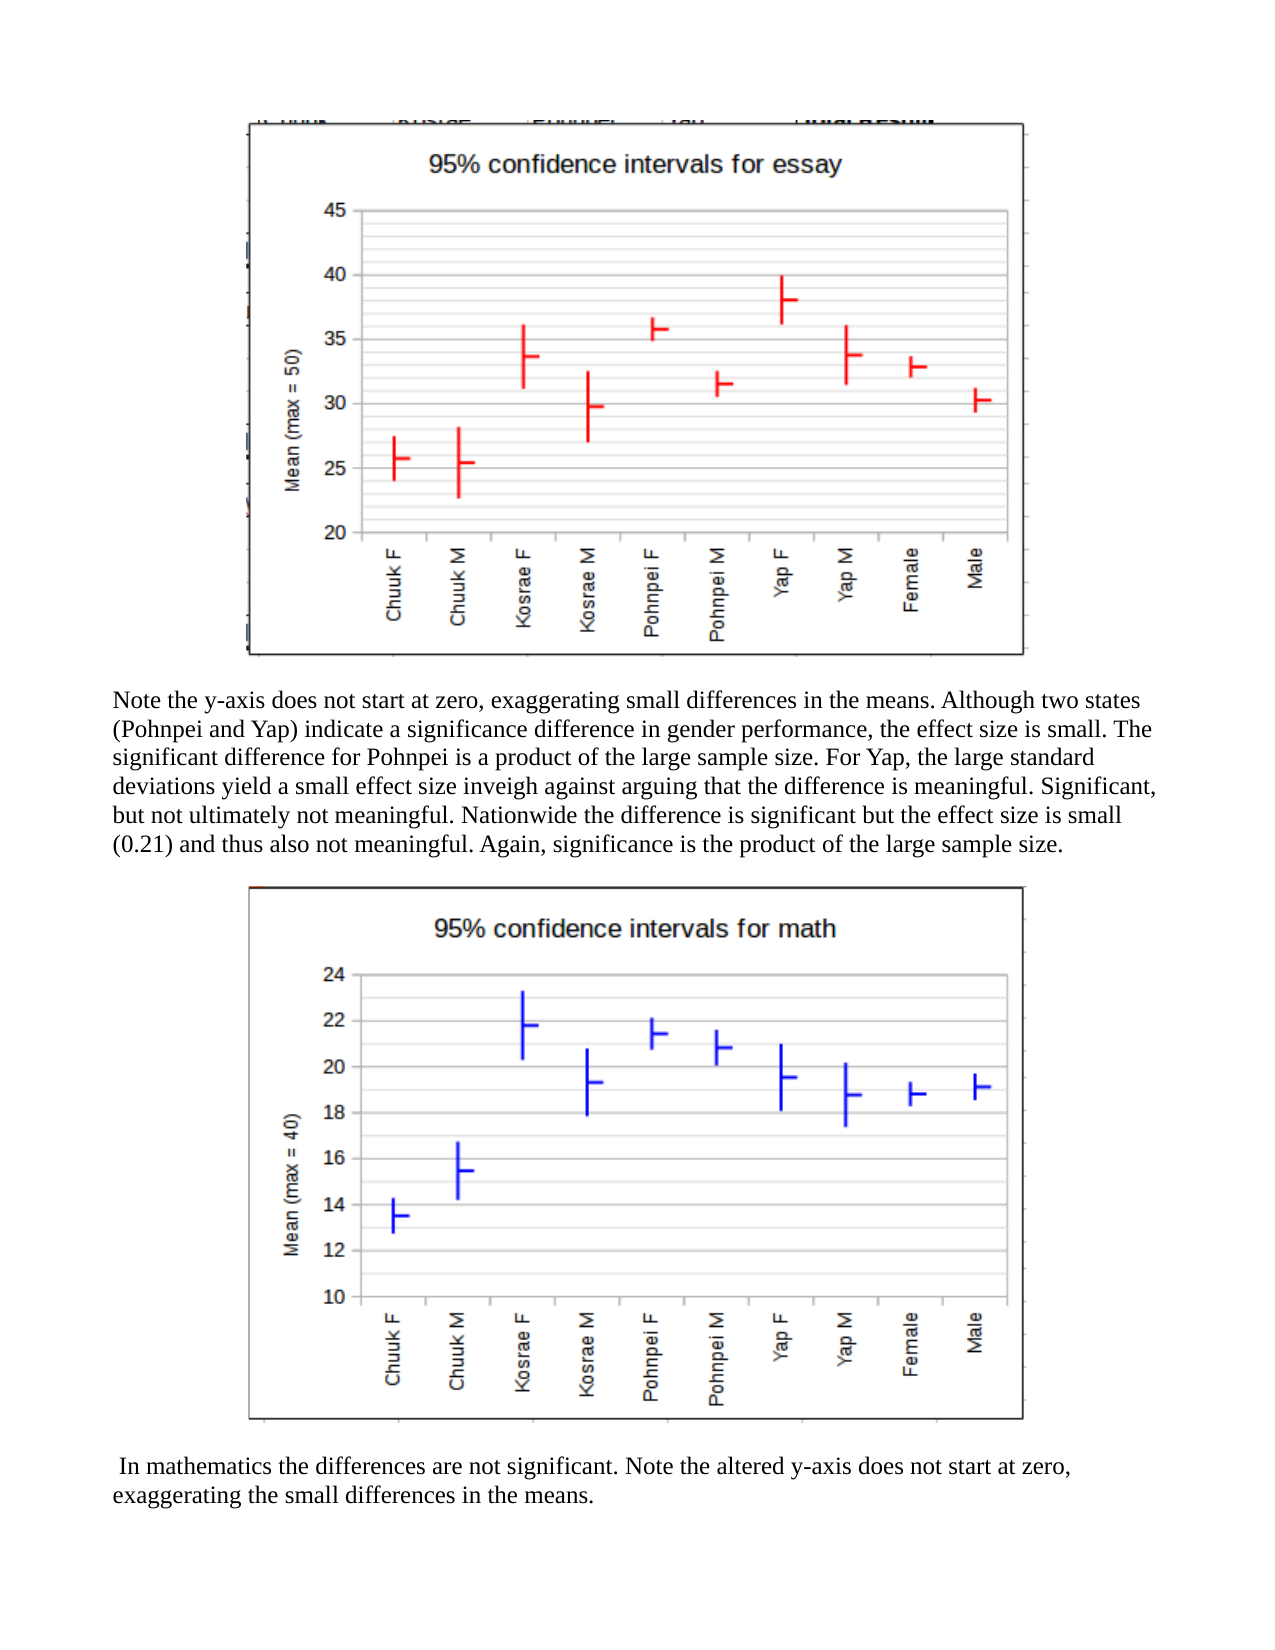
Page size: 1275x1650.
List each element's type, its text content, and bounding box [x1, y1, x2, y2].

picture [246, 120, 1029, 657]
text Note the y-axis does not start at zero, exaggerating small differences in the means. Although two states (Pohnpei and Yap) indicate a significance difference in gender performance, the effect size is small. The significant difference for Pohnpei is a product of the large sample size. For Yap, the large standard deviations yield a small effect size inveigh against arguing that the difference is meaningful. Significant, but not ultimately not meaningful. Nationwide the difference is significant but the effect size is small (0.21) and thus also not meaningful. Again, significance is the product of the large sample size. [112, 685, 1162, 857]
picture [248, 886, 1027, 1423]
text In mathematics the differences are not significant. Note the altered y-axis does not start at zero, exaggerating the small differences in the means. [112, 1451, 1162, 1508]
